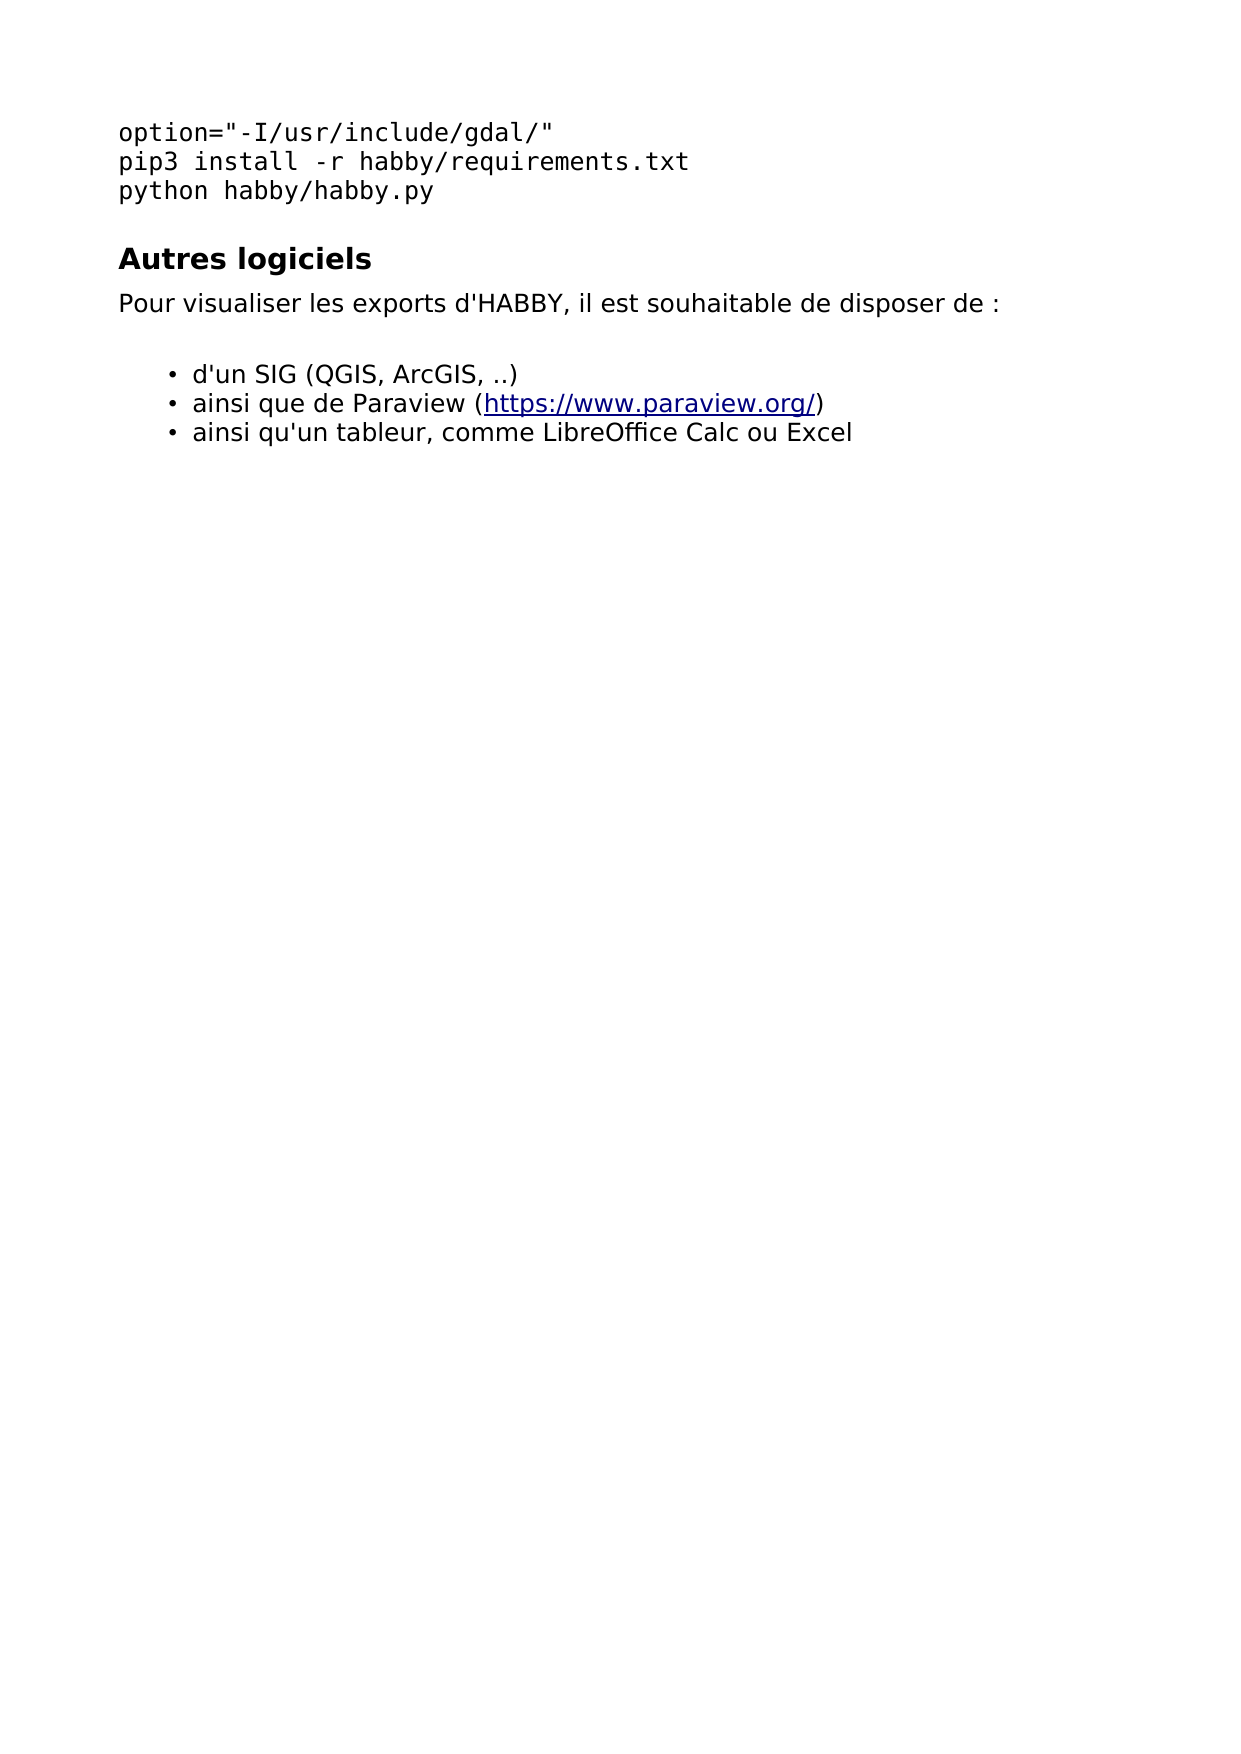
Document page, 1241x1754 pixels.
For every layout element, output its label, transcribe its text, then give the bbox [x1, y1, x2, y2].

list ainsi que de Paraview (https://www.paraview.org/) [177, 389, 1122, 418]
subtitle Autres logiciels [118, 242, 1122, 276]
text option="-I/usr/include/gdal/" pip3 install -r habby/requirements.txt python habby/habby.py [118, 118, 1122, 206]
list ainsi qu'un tableur, comme LibreOffice Calc ou Excel [177, 418, 1122, 447]
text Pour visualiser les exports d'HABBY, il est souhaitable de disposer de : [118, 289, 1122, 318]
list d'un SIG (QGIS, ArcGIS, ..) [177, 360, 1122, 389]
